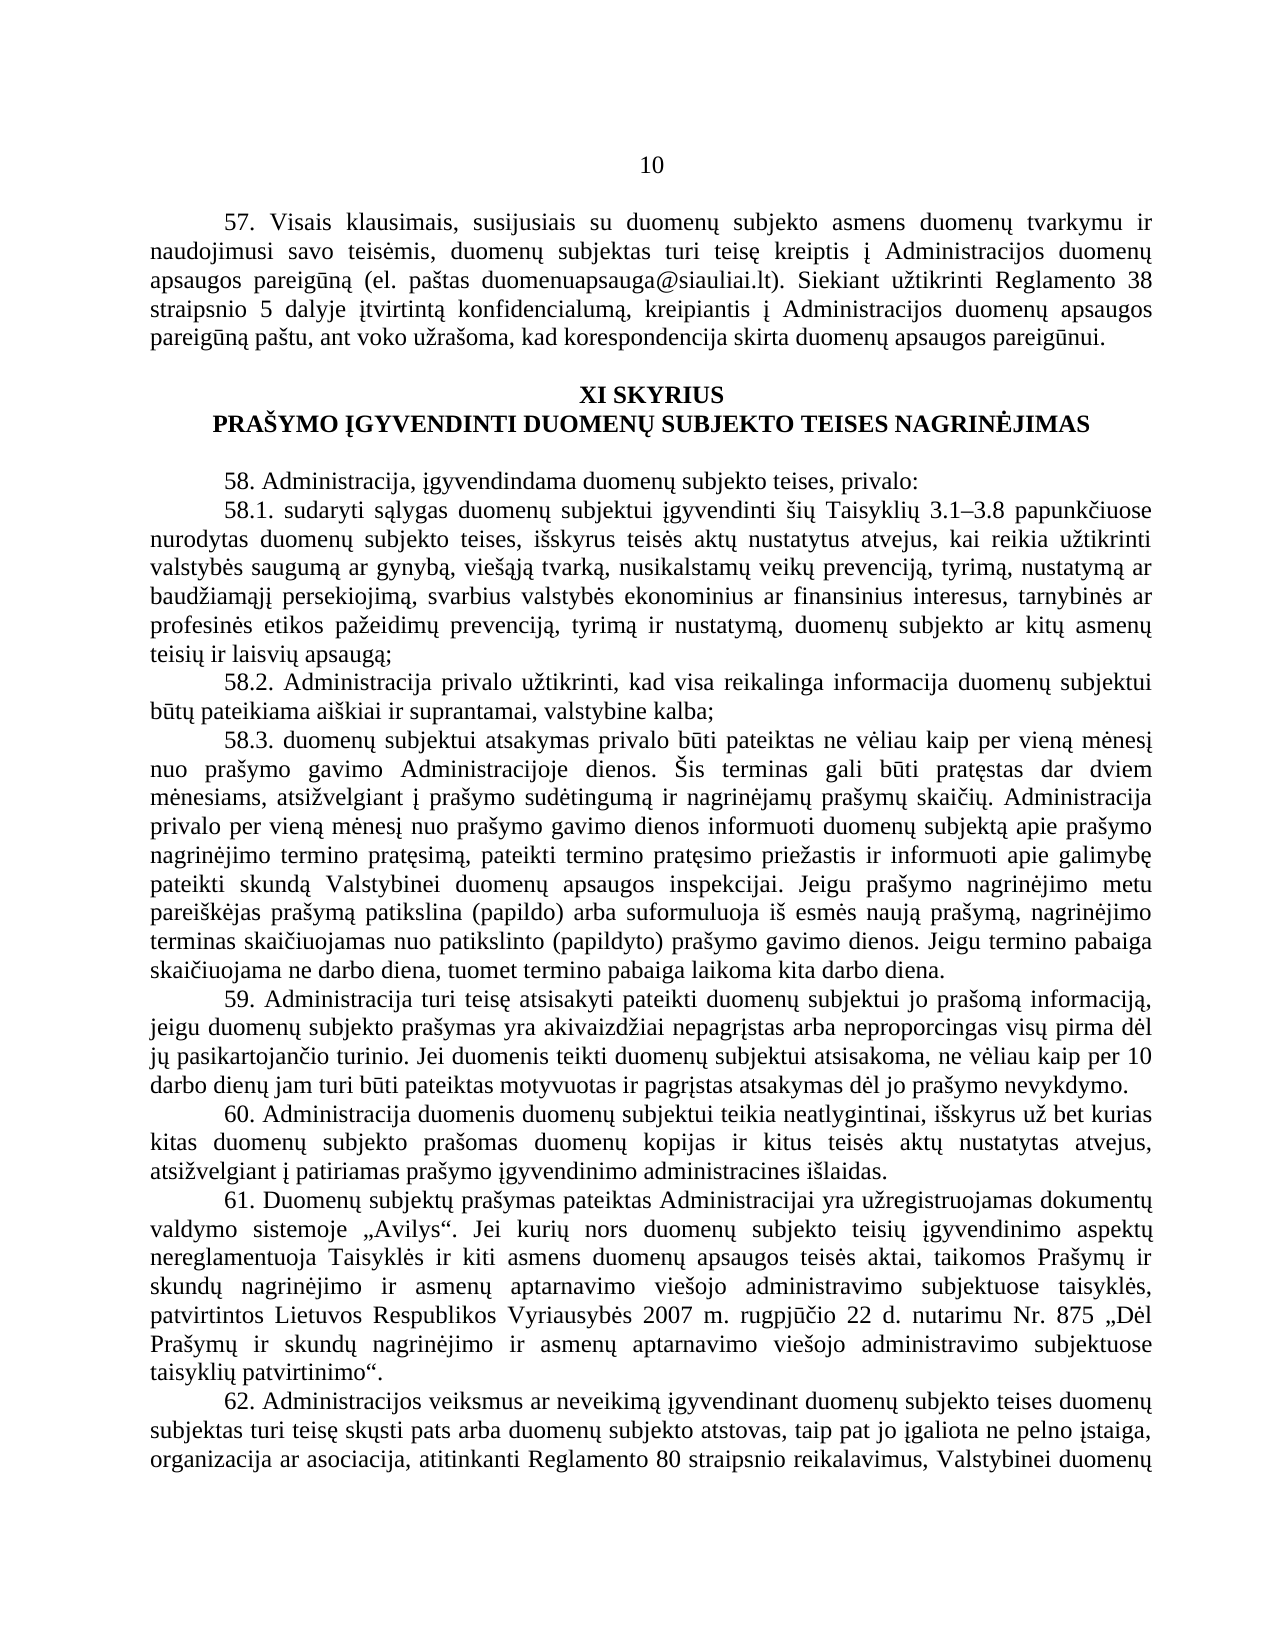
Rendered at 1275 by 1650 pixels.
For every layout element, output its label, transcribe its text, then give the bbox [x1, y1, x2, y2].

text 60. Administracija duomenis duomenų subjektui teikia neatlygintinai, išskyrus už bet kurias kitas duomenų subjekto prašomas duomenų kopijas ir kitus teisės aktų nustatytas atvejus, atsižvelgiant į patiriamas prašymo įgyvendinimo administracines išlaidas. [150, 1099, 1153, 1185]
text 58.3. duomenų subjektui atsakymas privalo būti pateiktas ne vėliau kaip per vieną mėnesį nuo prašymo gavimo Administracijoje dienos. Šis terminas gali būti pratęstas dar dviem mėnesiams, atsižvelgiant į prašymo sudėtingumą ir nagrinėjamų prašymų skaičių. Administracija privalo per vieną mėnesį nuo prašymo gavimo dienos informuoti duomenų subjektą apie prašymo nagrinėjimo termino pratęsimą, pateikti termino pratęsimo priežastis ir informuoti apie galimybę pateikti skundą Valstybinei duomenų apsaugos inspekcijai. Jeigu prašymo nagrinėjimo metu pareiškėjas prašymą patikslina (papildo) arba suformuluoja iš esmės naują prašymą, nagrinėjimo terminas skaičiuojamas nuo patikslinto (papildyto) prašymo gavimo dienos. Jeigu termino pabaiga skaičiuojama ne darbo diena, tuomet termino pabaiga laikoma kita darbo diena. [150, 725, 1153, 984]
text 58.2. Administracija privalo užtikrinti, kad visa reikalinga informacija duomenų subjektui būtų pateikiama aiškiai ir suprantamai, valstybine kalba; [150, 667, 1153, 725]
text 61. Duomenų subjektų prašymas pateiktas Administracijai yra užregistruojamas dokumentų valdymo sistemoje „Avilys“. Jei kurių nors duomenų subjekto teisių įgyvendinimo aspektų nereglamentuoja Taisyklės ir kiti asmens duomenų apsaugos teisės aktai, taikomos Prašymų ir skundų nagrinėjimo ir asmenų aptarnavimo viešojo administravimo subjektuose taisyklės, patvirtintos Lietuvos Respublikos Vyriausybės 2007 m. rugpjūčio 22 d. nutarimu Nr. 875 „Dėl Prašymų ir skundų nagrinėjimo ir asmenų aptarnavimo viešojo administravimo subjektuose taisyklių patvirtinimo“. [150, 1185, 1153, 1386]
text 58. Administracija, įgyvendindama duomenų subjekto teises, privalo: [150, 466, 1153, 495]
text XI SKYRIUS [150, 380, 1153, 409]
text 59. Administracija turi teisę atsisakyti pateikti duomenų subjektui jo prašomą informaciją, jeigu duomenų subjekto prašymas yra akivaizdžiai nepagrįstas arba neproporcingas visų pirma dėl jų pasikartojančio turinio. Jei duomenis teikti duomenų subjektui atsisakoma, ne vėliau kaip per 10 darbo dienų jam turi būti pateiktas motyvuotas ir pagrįstas atsakymas dėl jo prašymo nevykdymo. [150, 984, 1153, 1099]
text 58.1. sudaryti sąlygas duomenų subjektui įgyvendinti šių Taisyklių 3.1–3.8 papunkčiuose nurodytas duomenų subjekto teises, išskyrus teisės aktų nustatytus atvejus, kai reikia užtikrinti valstybės saugumą ar gynybą, viešąją tvarką, nusikalstamų veikų prevenciją, tyrimą, nustatymą ar baudžiamąjį persekiojimą, svarbius valstybės ekonominius ar finansinius interesus, tarnybinės ar profesinės etikos pažeidimų prevenciją, tyrimą ir nustatymą, duomenų subjekto ar kitų asmenų teisių ir laisvių apsaugą; [150, 495, 1153, 667]
text 62. Administracijos veiksmus ar neveikimą įgyvendinant duomenų subjekto teises duomenų subjektas turi teisę skųsti pats arba duomenų subjekto atstovas, taip pat jo įgaliota ne pelno įstaiga, organizacija ar asociacija, atitinkanti Reglamento 80 straipsnio reikalavimus, Valstybinei duomenų [150, 1386, 1153, 1472]
text 57. Visais klausimais, susijusiais su duomenų subjekto asmens duomenų tvarkymu ir naudojimusi savo teisėmis, duomenų subjektas turi teisę kreiptis į Administracijos duomenų apsaugos pareigūną (el. paštas duomenuapsauga@siauliai.lt). Siekiant užtikrinti Reglamento 38 straipsnio 5 dalyje įtvirtintą konfidencialumą, kreipiantis į Administracijos duomenų apsaugos pareigūną paštu, ant voko užrašoma, kad korespondencija skirta duomenų apsaugos pareigūnui. [150, 207, 1153, 351]
text PRAŠYMO ĮGYVENDINTI DUOMENŲ SUBJEKTO TEISES NAGRINĖJIMAS [150, 409, 1153, 437]
